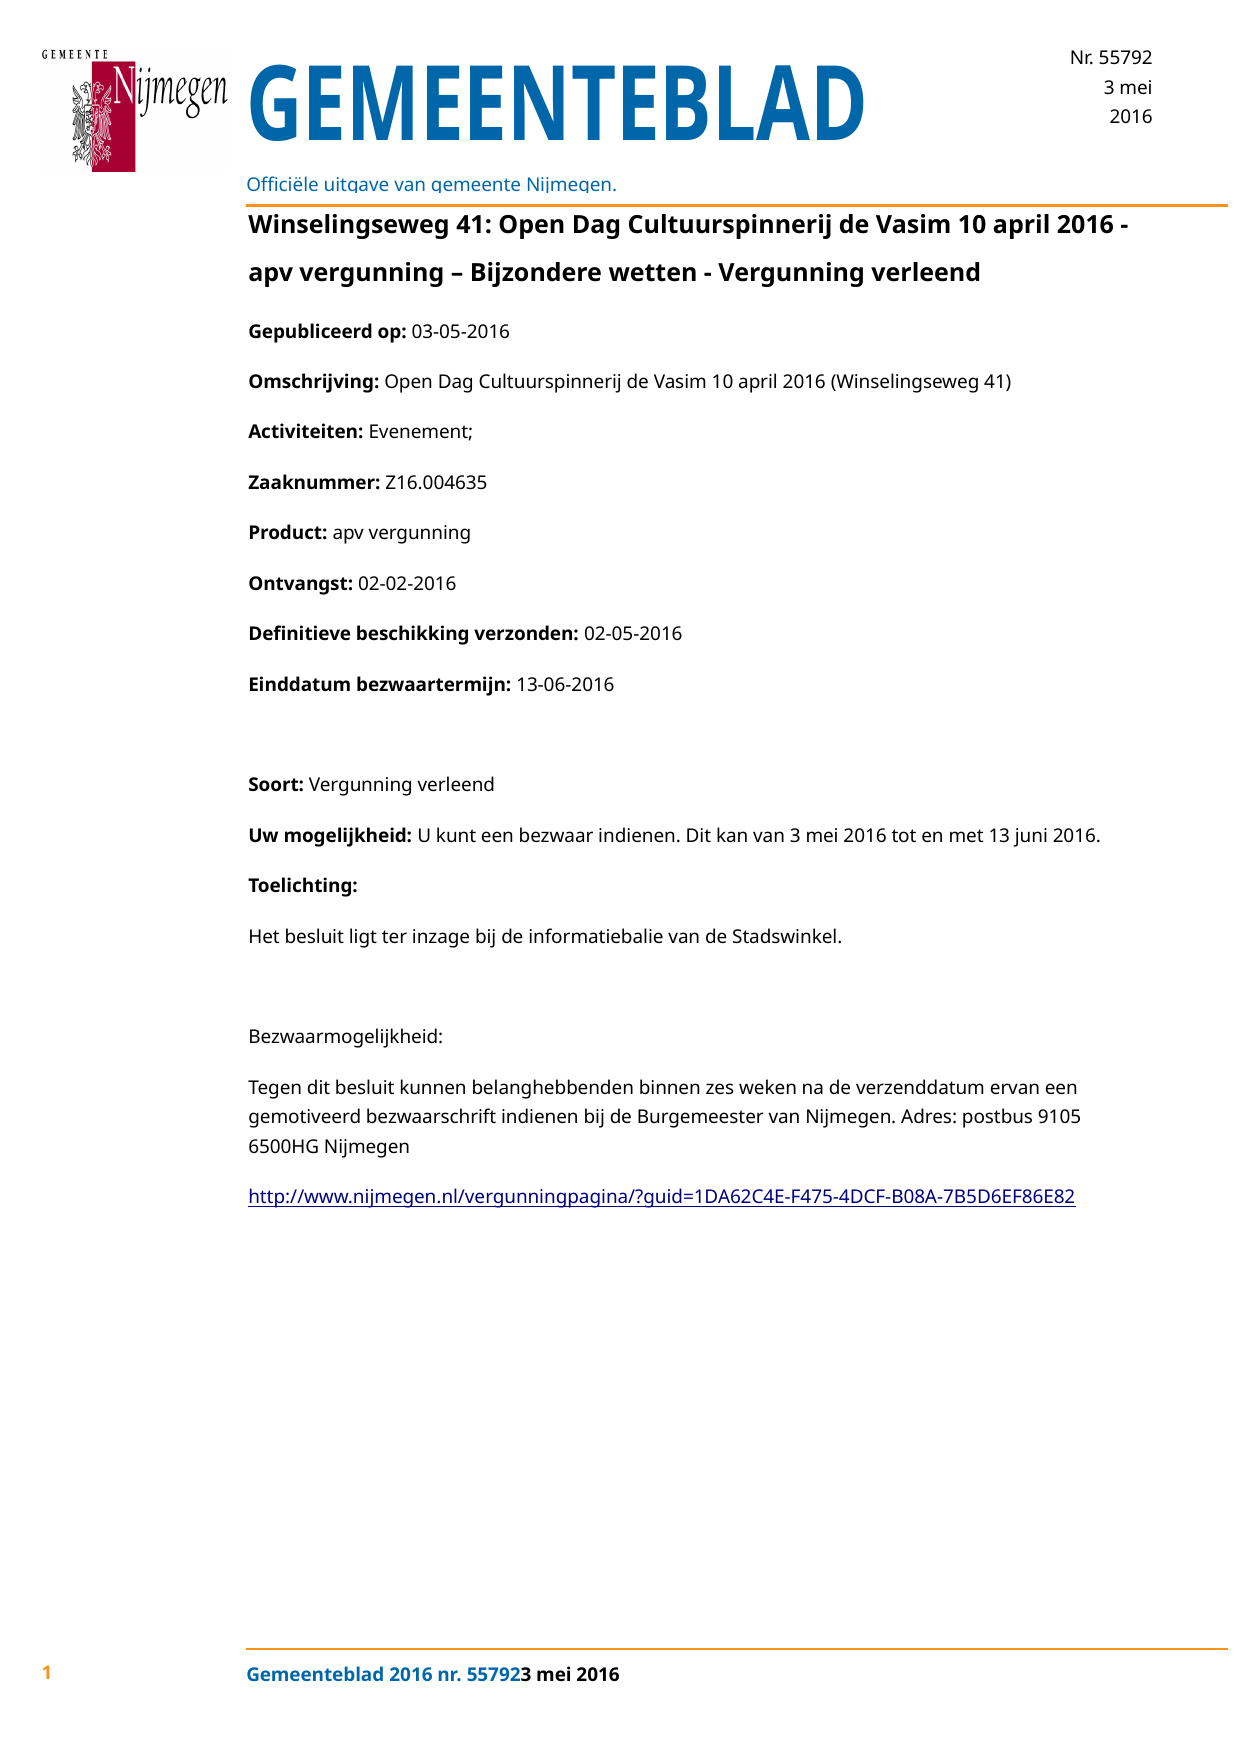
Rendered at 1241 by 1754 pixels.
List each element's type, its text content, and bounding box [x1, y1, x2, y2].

text Winselingseweg 41: Open Dag Cultuurspinnerij de Vasim 10 april 2016 - apv vergunning – Bijzondere wetten - Vergunning verleend [248, 207, 1152, 288]
text Uw mogelijkheid: U kunt een bezwaar indienen. Dit kan van 3 mei 2016 tot en met 13 juni 2016. [248, 822, 1152, 848]
text Omschrijving: Open Dag Cultuurspinnerij de Vasim 10 april 2016 (Winselingseweg 41) [248, 368, 1152, 394]
text Ontvangst: 02-02-2016 [248, 570, 1152, 596]
text Bezwaarmogelijkheid: [248, 1024, 1152, 1049]
text Soort: Vergunning verleend [248, 772, 1152, 797]
text Gepubliceerd op: 03-05-2016 [248, 318, 1152, 344]
text Tegen dit besluit kunnen belanghebbenden binnen zes weken na de verzenddatum ervan een gemotiveerd bezwaarschrift indienen bij de Burgemeester van Nijmegen. Adres: postbus 9105 6500HG Nijmegen [248, 1074, 1152, 1159]
text Product: apv vergunning [248, 519, 1152, 545]
text Toelichting: [248, 872, 1152, 898]
text Zaaknummer: Z16.004635 [248, 469, 1152, 495]
text Einddatum bezwaartermijn: 13-06-2016 [248, 671, 1152, 697]
text Activiteiten: Evenement; [248, 419, 1152, 444]
picture [41, 47, 231, 172]
text http://www.nijmegen.nl/vergunningpagina/?guid=1DA62C4E-F475-4DCF-B08A-7B5D6EF86E82 [248, 1184, 1152, 1209]
text Het besluit ligt ter inzage bij de informatiebalie van de Stadswinkel. [248, 923, 1152, 949]
text Definitieve beschikking verzonden: 02-05-2016 [248, 620, 1152, 646]
